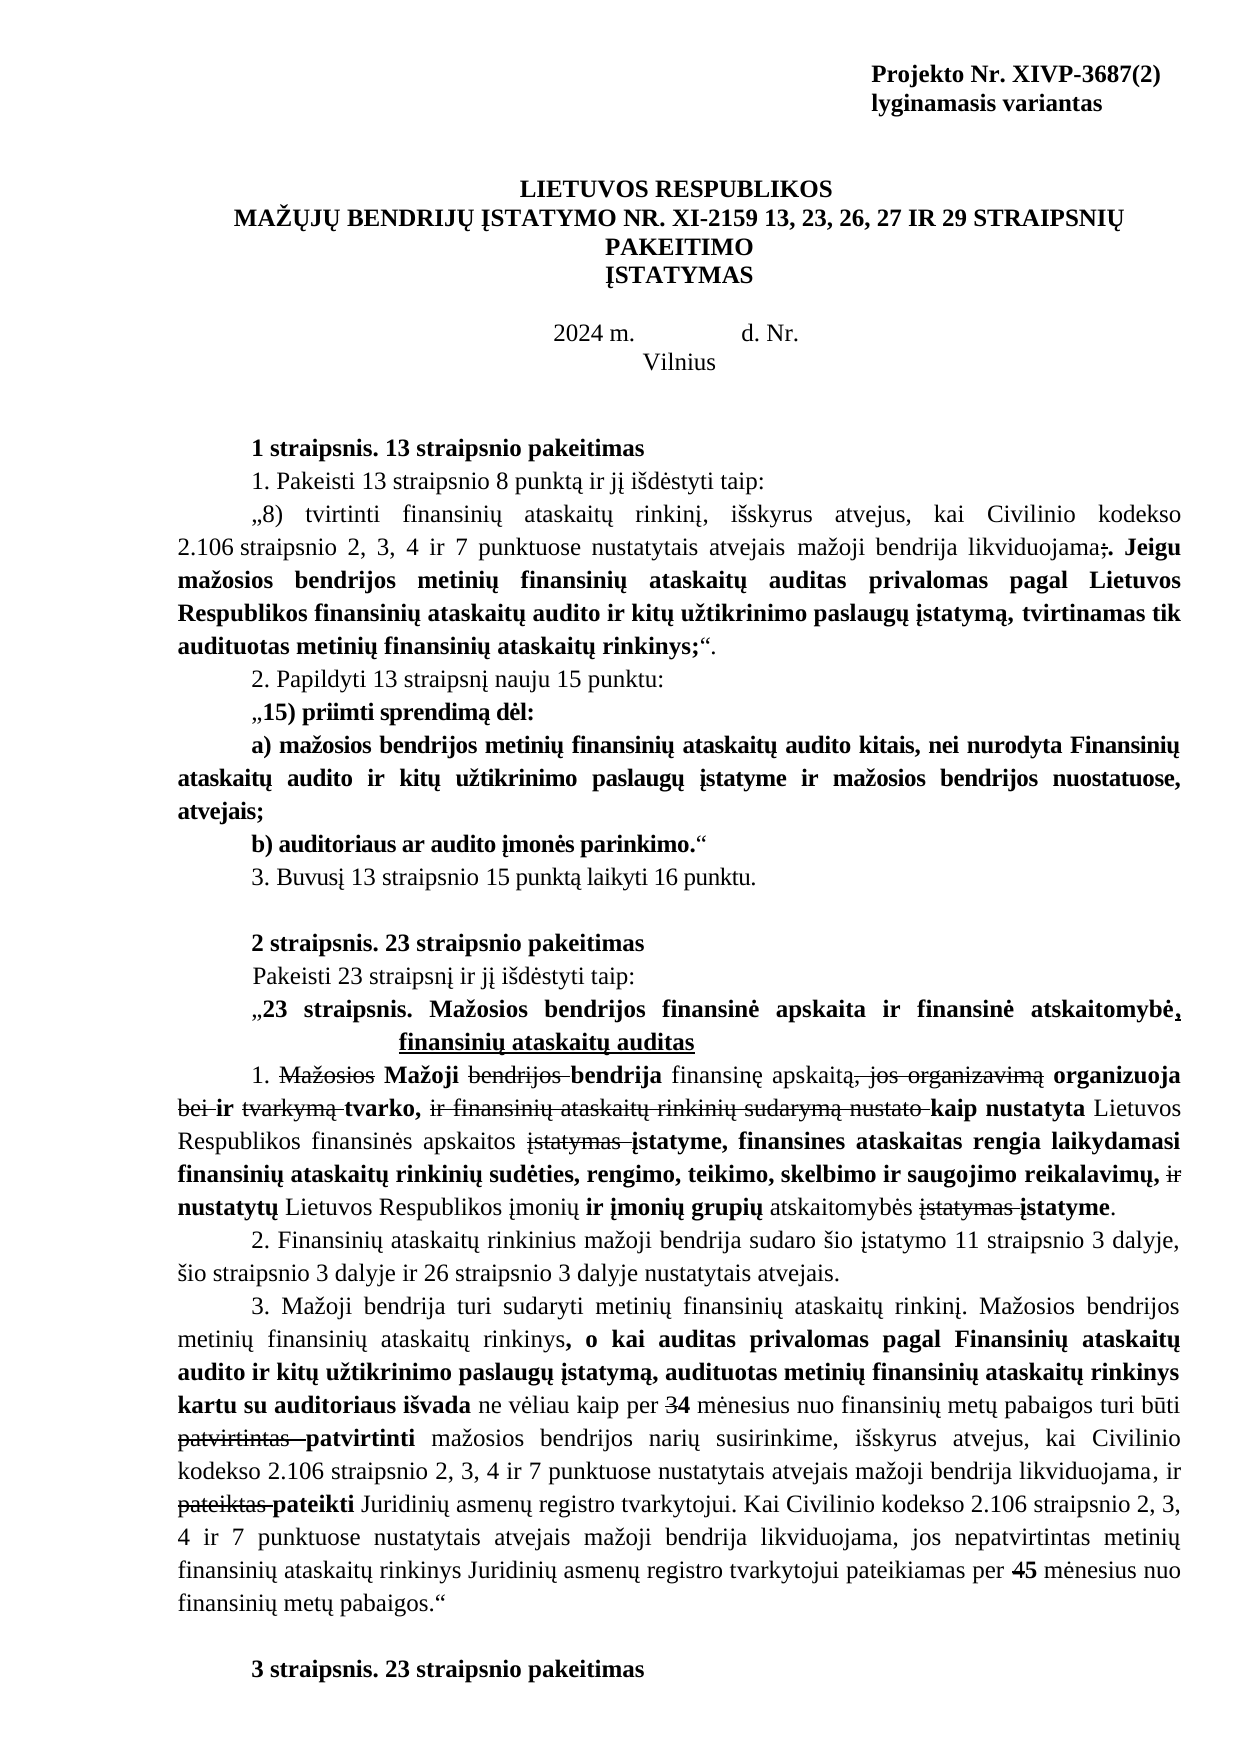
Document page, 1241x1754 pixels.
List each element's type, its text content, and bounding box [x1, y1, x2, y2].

text lyginamasis variantas [871, 88, 1181, 117]
text Pakeisti 23 straipsnį ir jį išdėstyti taip: [177, 961, 1181, 990]
text 3. Mažoji bendrija turi sudaryti metinių finansinių ataskaitų rinkinį. Mažosios bendrijos metinių finansinių ataskaitų rinkinys, o kai auditas privalomas pagal Finansinių ataskaitų audito ir kitų užtikrinimo paslaugų įstatymą, audituotas metinių finansinių ataskaitų rinkinys kartu su auditoriaus išvada ne vėliau kaip per 34 mėnesius nuo finansinių metų pabaigos turi būti patvirtintas patvirtinti mažosios bendrijos narių susirinkime, išskyrus atvejus, kai Civilinio kodekso 2.106 straipsnio 2, 3, 4 ir 7 punktuose nustatytais atvejais mažoji bendrija likviduojama, ir pateiktas pateikti Juridinių asmenų registro tvarkytojui. Kai Civilinio kodekso 2.106 straipsnio 2, 3, 4 ir 7 punktuose nustatytais atvejais mažoji bendrija likviduojama, jos nepatvirtintas metinių finansinių ataskaitų rinkinys Juridinių asmenų registro tvarkytojui pateikiamas per 45 mėnesius nuo finansinių metų pabaigos.“ [177, 1291, 1181, 1617]
text 3. Buvusį 13 straipsnio 15 punktą laikyti 16 punktu. [177, 862, 1181, 891]
text 1. Pakeisti 13 straipsnio 8 punktą ir jį išdėstyti taip: [251, 466, 1181, 494]
text „8) tvirtinti finansinių ataskaitų rinkinį, išskyrus atvejus, kai Civilinio kodekso 2.106 straipsnio 2, 3, 4 ir 7 punktuose nustatytais atvejais mažoji bendrija likviduojama;. Jeigu mažosios bendrijos metinių finansinių ataskaitų auditas privalomas pagal Lietuvos Respublikos finansinių ataskaitų audito ir kitų užtikrinimo paslaugų įstatymą, tvirtinamas tik audituotas metinių finansinių ataskaitų rinkinys;“. [177, 499, 1181, 660]
text LIETUVOS RESPUBLIKOS [177, 174, 1181, 203]
text 2. Finansinių ataskaitų rinkinius mažoji bendrija sudaro šio įstatymo 11 straipsnio 3 dalyje, šio straipsnio 3 dalyje ir 26 straipsnio 3 dalyje nustatytais atvejais. [177, 1225, 1181, 1287]
text 2. Papildyti 13 straipsnį nauju 15 punktu: [177, 664, 1181, 693]
text ĮSTATYMAS [177, 260, 1181, 289]
text „15) priimti sprendimą dėl: [177, 697, 1181, 726]
text Vilnius [177, 347, 1181, 375]
text 2024 m. d. Nr. [177, 318, 1181, 347]
text MAŽŲJŲ BENDRIJŲ ĮSTATYMO nR. XI-2159 13, 23, 26, 27 IR 29 STRAIPSNIŲ PAKEITIMO [177, 203, 1181, 260]
text „23 straipsnis. Mažosios bendrijos finansinė apskaita ir finansinė atskaitomybė, finansinių ataskaitų auditas [251, 994, 1181, 1056]
text 3 straipsnis. 23 straipsnio pakeitimas [177, 1654, 1181, 1683]
text a) mažosios bendrijos metinių finansinių ataskaitų audito kitais, nei nurodyta Finansinių ataskaitų audito ir kitų užtikrinimo paslaugų įstatyme ir mažosios bendrijos nuostatuose, atvejais; [177, 730, 1181, 825]
text b) auditoriaus ar audito įmonės parinkimo.“ [177, 829, 1181, 858]
text Projekto Nr. XIVP-3687(2) [871, 59, 1181, 88]
text 2 straipsnis. 23 straipsnio pakeitimas [177, 928, 1181, 957]
text 1. Mažosios Mažoji bendrijos bendrija finansinę apskaitą, jos organizavimą organizuoja bei ir tvarkymą tvarko, ir finansinių ataskaitų rinkinių sudarymą nustato kaip nustatyta Lietuvos Respublikos finansinės apskaitos įstatymas įstatyme, finansines ataskaitas rengia laikydamasi finansinių ataskaitų rinkinių sudėties, rengimo, teikimo, skelbimo ir saugojimo reikalavimų, ir nustatytų Lietuvos Respublikos įmonių ir įmonių grupių atskaitomybės įstatymas įstatyme. [177, 1060, 1181, 1221]
text 1 straipsnis. 13 straipsnio pakeitimas [177, 433, 1181, 462]
